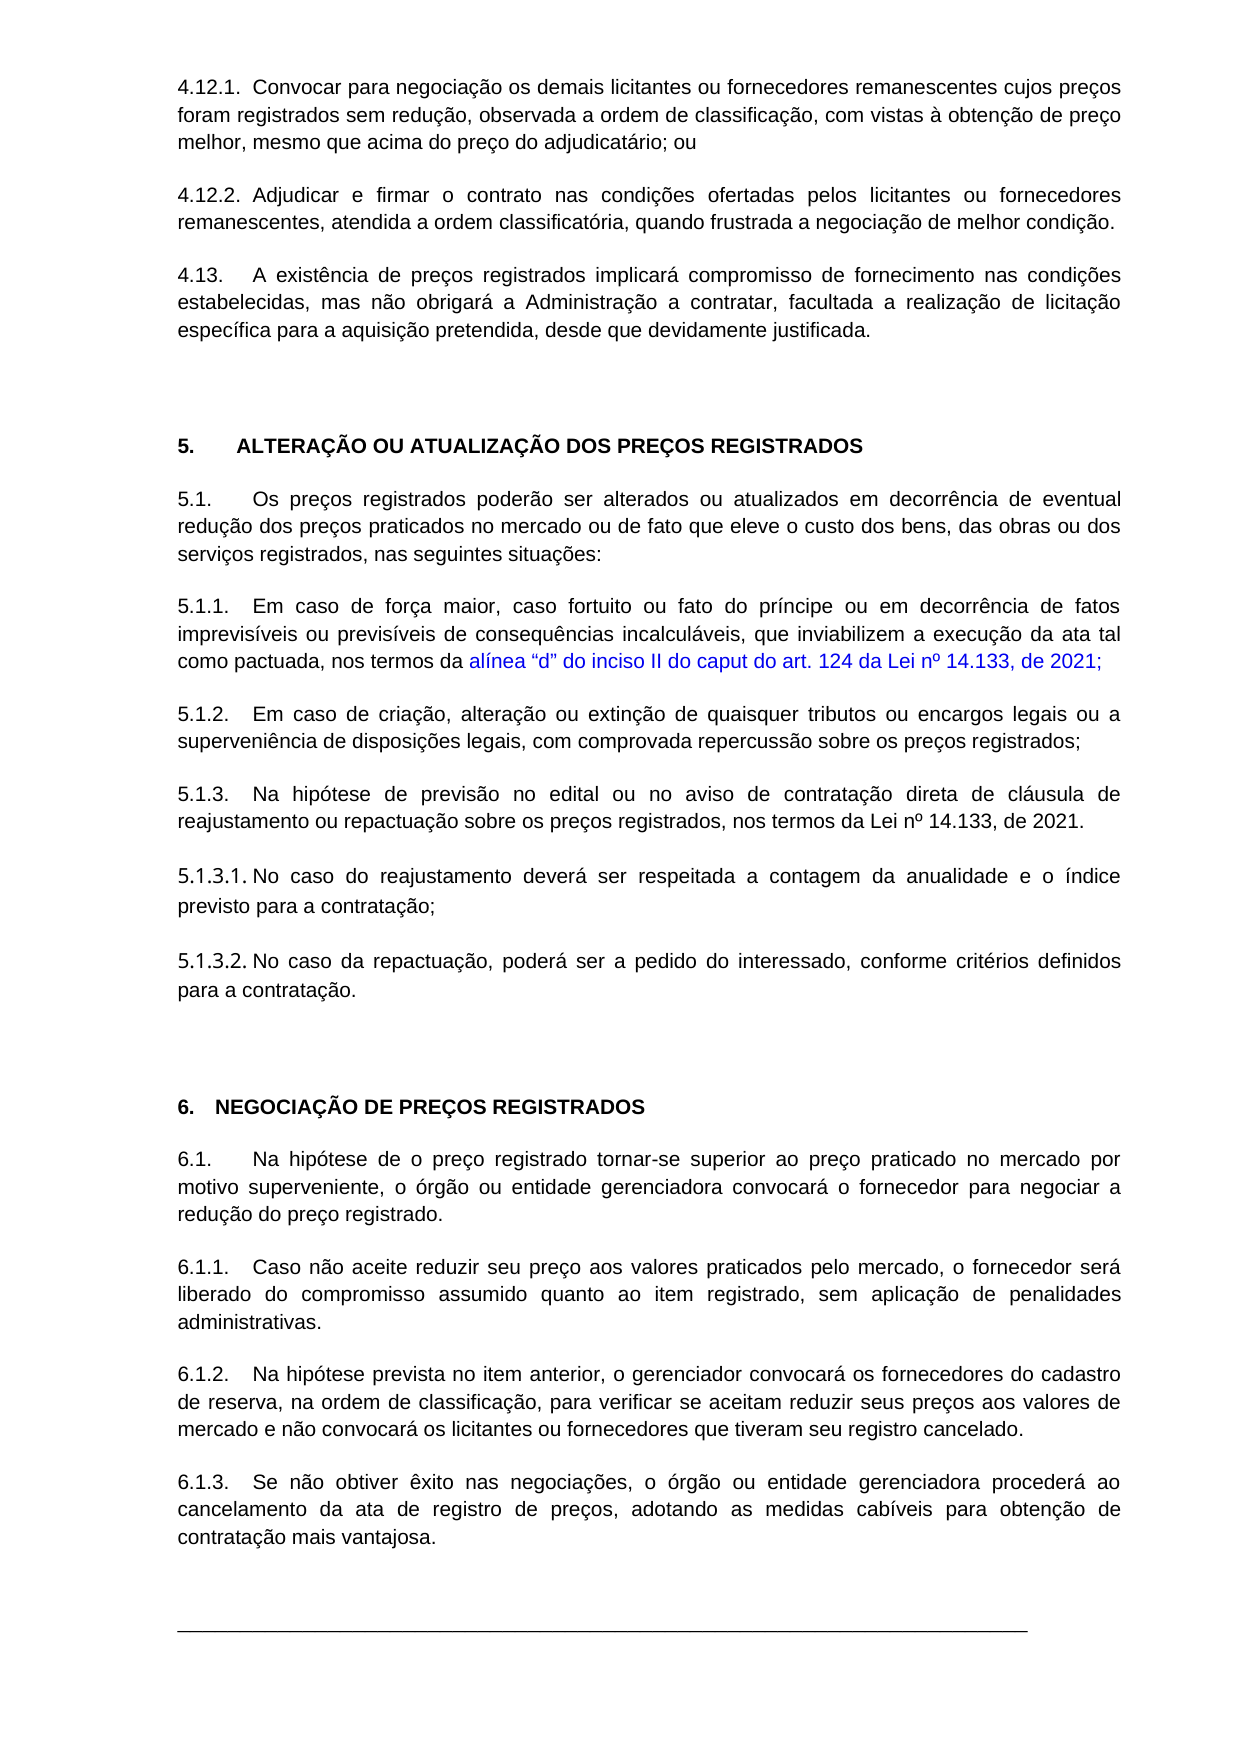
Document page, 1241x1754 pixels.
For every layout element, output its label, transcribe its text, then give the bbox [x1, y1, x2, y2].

list Na hipótese de previsão no edital ou no aviso de contratação direta de cláusula de reajustamento ou repactuação sobre os preços registrados, nos termos da Lei nº 14.133, de 2021. [177, 782, 1122, 833]
list ALTERAÇÃO OU ATUALIZAÇÃO DOS PREÇOS REGISTRADOS [177, 434, 1122, 458]
list Os preços registrados poderão ser alterados ou atualizados em decorrência de eventual redução dos preços praticados no mercado ou de fato que eleve o custo dos bens, das obras ou dos serviços registrados, nas seguintes situações: [177, 487, 1122, 566]
list NEGOCIAÇÃO DE PREÇOS REGISTRADOS [177, 1095, 1122, 1119]
list Em caso de força maior, caso fortuito ou fato do príncipe ou em decorrência de fatos imprevisíveis ou previsíveis de consequências incalculáveis, que inviabilizem a execução da ata tal como pactuada, nos termos da alínea “d” do inciso II do caput do art. 124 da Lei nº 14.133, de 2021; [177, 594, 1122, 673]
list Em caso de criação, alteração ou extinção de quaisquer tributos ou encargos legais ou a superveniência de disposições legais, com comprovada repercussão sobre os preços registrados; [177, 702, 1122, 753]
list Se não obtiver êxito nas negociações, o órgão ou entidade gerenciadora procederá ao cancelamento da ata de registro de preços, adotando as medidas cabíveis para obtenção de contratação mais vantajosa. [177, 1470, 1122, 1549]
list Convocar para negociação os demais licitantes ou fornecedores remanescentes cujos preços foram registrados sem redução, observada a ordem de classificação, com vistas à obtenção de preço melhor, mesmo que acima do preço do adjudicatário; ou [177, 75, 1122, 154]
list Na hipótese prevista no item anterior, o gerenciador convocará os fornecedores do cadastro de reserva, na ordem de classificação, para verificar se aceitam reduzir seus preços aos valores de mercado e não convocará os licitantes ou fornecedores que tiveram seu registro cancelado. [177, 1362, 1122, 1441]
list No caso da repactuação, poderá ser a pedido do interessado, conforme critérios definidos para a contratação. [177, 946, 1122, 1002]
list A existência de preços registrados implicará compromisso de fornecimento nas condições estabelecidas, mas não obrigará a Administração a contratar, facultada a realização de licitação específica para a aquisição pretendida, desde que devidamente justificada. [177, 262, 1122, 341]
list Adjudicar e firmar o contrato nas condições ofertadas pelos licitantes ou fornecedores remanescentes, atendida a ordem classificatória, quando frustrada a negociação de melhor condição. [177, 182, 1122, 234]
list Na hipótese de o preço registrado tornar-se superior ao preço praticado no mercado por motivo superveniente, o órgão ou entidade gerenciadora convocará o fornecedor para negociar a redução do preço registrado. [177, 1147, 1122, 1226]
list No caso do reajustamento deverá ser respeitada a contagem da anualidade e o índice previsto para a contratação; [177, 862, 1122, 918]
list Caso não aceite reduzir seu preço aos valores praticados pelo mercado, o fornecedor será liberado do compromisso assumido quanto ao item registrado, sem aplicação de penalidades administrativas. [177, 1255, 1122, 1334]
